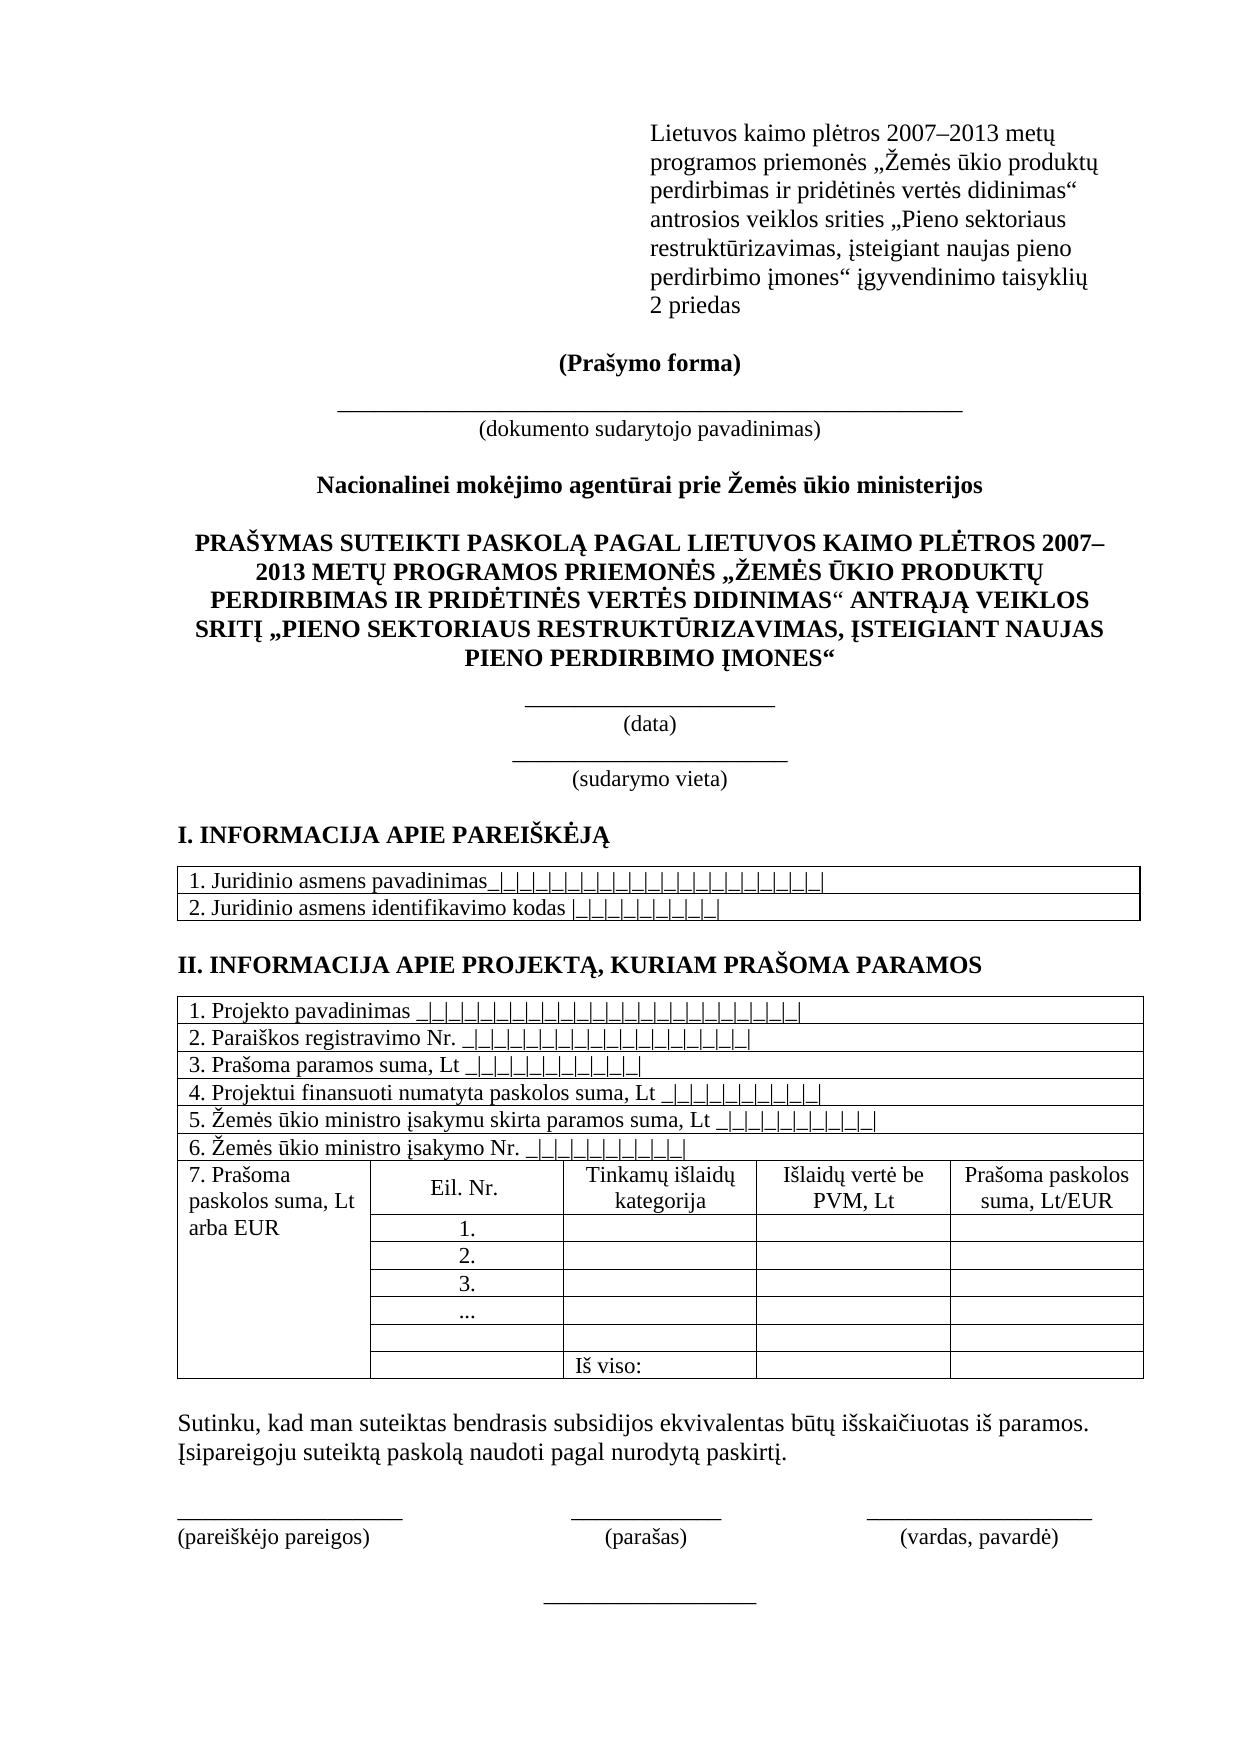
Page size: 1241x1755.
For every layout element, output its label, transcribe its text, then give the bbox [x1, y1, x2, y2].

text II. INFORMACIJA APIE PROJEKTĄ, KURIAM PRAŠOMA PARAMOS [177, 950, 1122, 979]
text perdirbimas ir pridėtinės vertės didinimas“ [650, 176, 1122, 204]
table_cell 2. Paraiškos registravimo Nr. _|_|_|_|_|_|_|_|_|_|_|_|_|_|_|_|_|_| [178, 1024, 1143, 1051]
text __________________ ____________ __________________ [177, 1494, 1122, 1523]
text perdirbimo įmones“ įgyvendinimo taisyklių [650, 262, 1122, 291]
table_cell Išlaidų vertė be PVM, Lt [757, 1161, 950, 1214]
text antrosios veiklos srities „Pieno sektoriaus [650, 204, 1122, 233]
text restruktūrizavimas, įsteigiant naujas pieno [650, 233, 1122, 262]
table_cell [951, 1270, 1143, 1296]
text Sutinku, kad man suteiktas bendrasis subsidijos ekvivalentas būtų išskaičiuotas iš paramos. [177, 1408, 1122, 1437]
table_cell [564, 1215, 756, 1241]
table_cell 3. Prašoma paramos suma, Lt _|_|_|_|_|_|_|_|_|_|_| [178, 1052, 1143, 1078]
text Lietuvos kaimo plėtros 2007–2013 metų [650, 118, 1122, 147]
table_cell [757, 1352, 950, 1378]
table_cell 1. [371, 1215, 563, 1241]
text (pareiškėjo pareigos) (parašas) (vardas, pavardė) [177, 1523, 1122, 1549]
table_cell 4. Projektui finansuoti numatyta paskolos suma, Lt _|_|_|_|_|_|_|_|_|_| [178, 1079, 1143, 1105]
text (dokumento sudarytojo pavadinimas) [177, 415, 1122, 442]
table_cell [951, 1297, 1143, 1323]
table_cell ... [371, 1297, 563, 1323]
table_cell [757, 1297, 950, 1323]
table_cell 7. Prašoma paskolos suma, Lt arba EUR [178, 1161, 370, 1378]
text PRAŠYMAS SUTEIKTI PASKOLĄ pagal Lietuvos Kaimo plėtros 2007–2013 metų programos priemonĖs „ŽEMĖS ŪKIO PRODUKTŲ PERDIRBIMAS IR PRIDĖTINĖS VERTĖS DIDINIMAS“ ANTRĄJĄ VEIKLOS SRITĮ „PIENO SEKTORIAUS RESTRUKTŪRIZAVIMAS, ĮSTEIGIANT NAUJAS PIENO PERDIRBIMO ĮMONES“ [177, 528, 1122, 672]
text _________________ [177, 1578, 1122, 1607]
table_cell 5. Žemės ūkio ministro įsakymu skirta paramos suma, Lt _|_|_|_|_|_|_|_|_|_| [178, 1106, 1143, 1133]
text (Prašymo forma) [177, 348, 1122, 377]
table_cell [564, 1297, 756, 1323]
table_cell [564, 1242, 756, 1269]
table_cell [564, 1270, 756, 1296]
text I. INFORMACIJA APIE PAREIŠKĖJĄ [177, 820, 1122, 849]
table_cell 2. Juridinio asmens identifikavimo kodas |_|_|_|_|_|_|_|_|_| [178, 894, 1139, 920]
table_cell Tinkamų išlaidų kategorija [564, 1161, 756, 1214]
table_cell [951, 1215, 1143, 1241]
table_cell Iš viso: [564, 1352, 756, 1378]
table_cell Prašoma paskolos suma, Lt/EUR [951, 1161, 1143, 1214]
text ______________________ [177, 736, 1122, 765]
table_cell [371, 1325, 563, 1351]
text programos priemonės „Žemės ūkio produktų [650, 147, 1122, 176]
table_cell [564, 1325, 756, 1351]
table_cell 2. [371, 1242, 563, 1269]
table_cell [371, 1352, 563, 1378]
table_cell [951, 1352, 1143, 1378]
table_cell [757, 1325, 950, 1351]
text 2 priedas [649, 291, 1122, 319]
table_cell [757, 1215, 950, 1241]
table_cell Eil. Nr. [371, 1161, 563, 1214]
table_cell 6. Žemės ūkio ministro įsakymo Nr. _|_|_|_|_|_|_|_|_|_| [178, 1134, 1143, 1160]
table_header 1. Juridinio asmens pavadinimas_|_|_|_|_|_|_|_|_|_|_|_|_|_|_|_|_|_|_|_|_| [178, 867, 1139, 893]
text (data) [177, 710, 1122, 736]
table_cell [757, 1242, 950, 1269]
text __________________________________________________ [177, 386, 1122, 415]
text (sudarymo vieta) [177, 765, 1122, 791]
table_cell [757, 1270, 950, 1296]
text ____________________ [177, 681, 1122, 710]
text Įsipareigoju suteiktą paskolą naudoti pagal nurodytą paskirtį. [177, 1437, 1122, 1466]
table_cell 3. [371, 1270, 563, 1296]
table_header 1. Projekto pavadinimas _|_|_|_|_|_|_|_|_|_|_|_|_|_|_|_|_|_|_|_|_|_|_|_| [178, 997, 1143, 1023]
table_cell [951, 1242, 1143, 1269]
text Nacionalinei mokėjimo agentūrai prie Žemės ūkio ministerijos [177, 470, 1122, 499]
table_cell [951, 1325, 1143, 1351]
